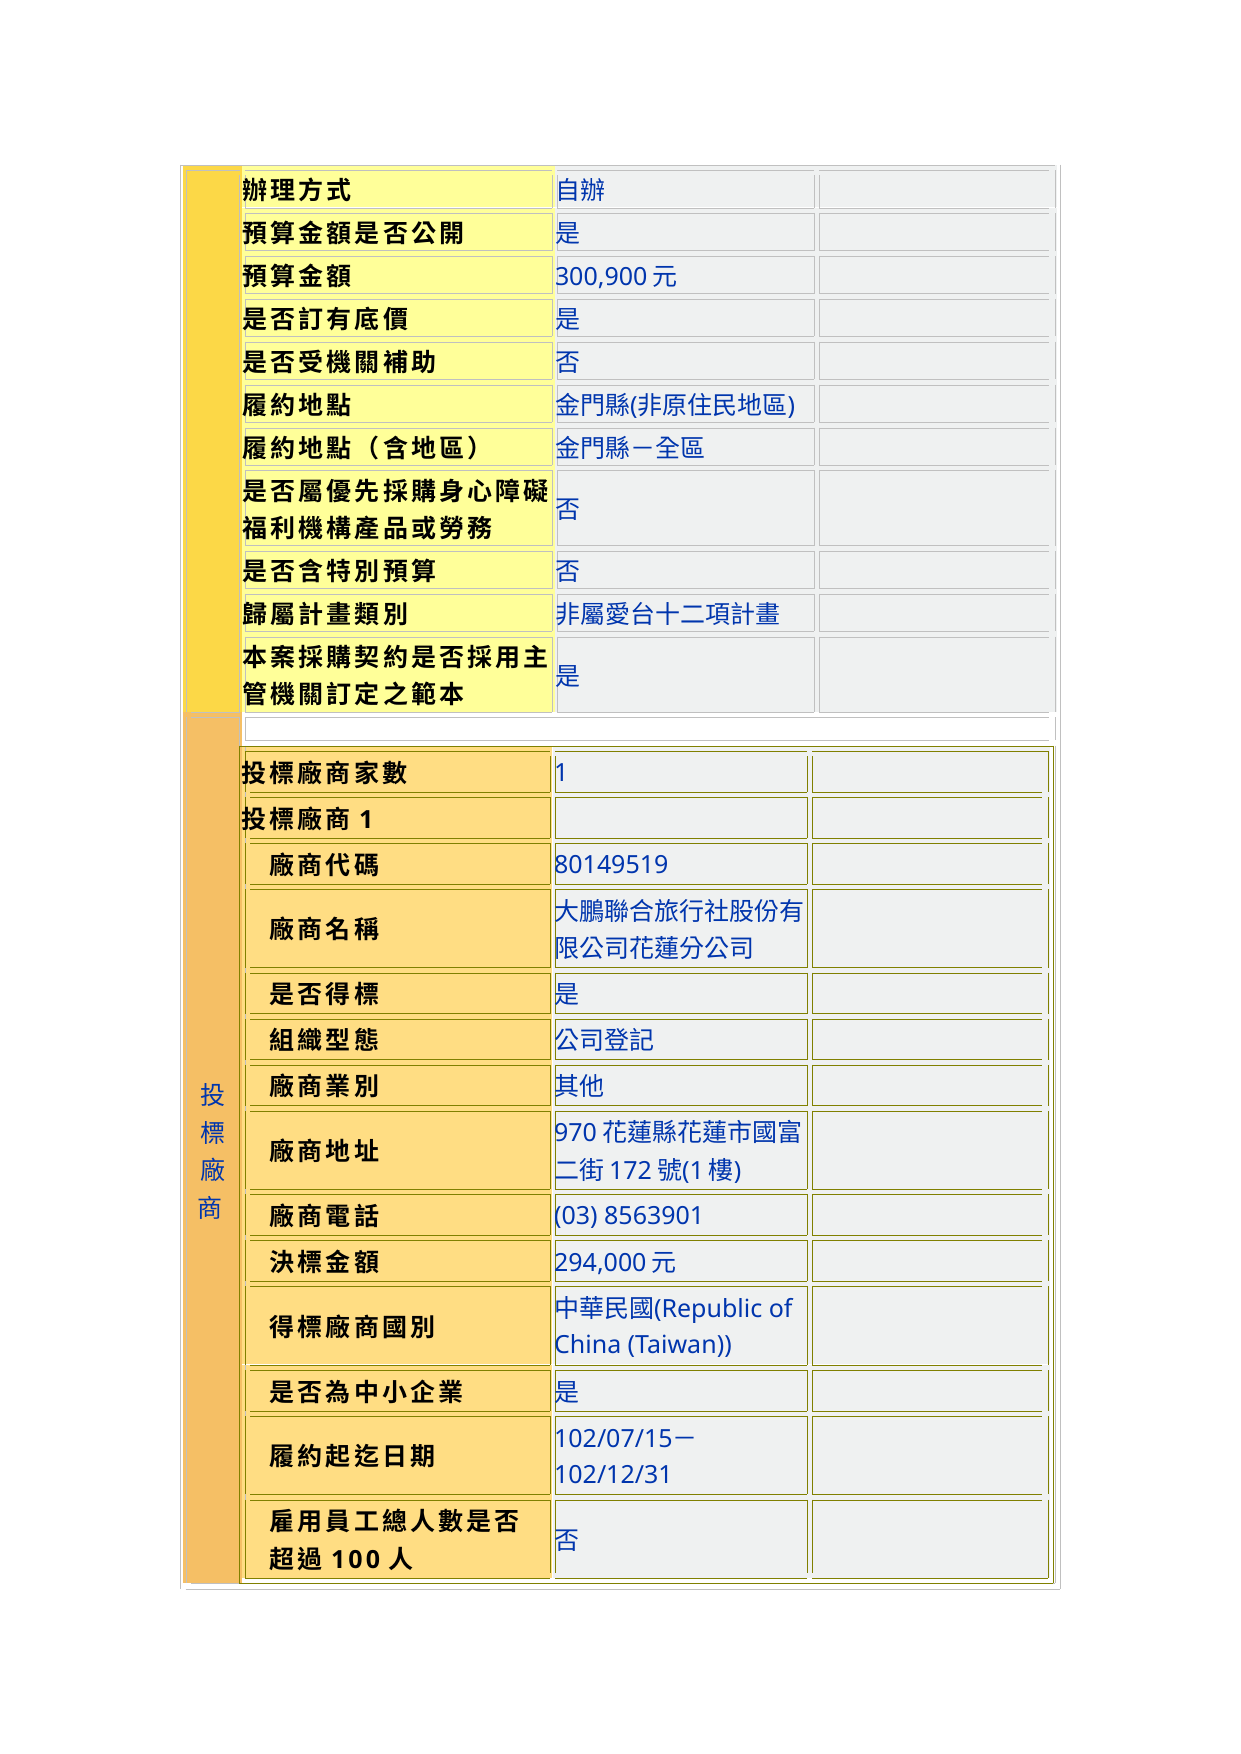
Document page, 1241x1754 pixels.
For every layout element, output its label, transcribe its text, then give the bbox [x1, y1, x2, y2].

table_cell 廠商地址 [246, 1105, 552, 1189]
table_cell 廠商名稱 [246, 884, 552, 967]
table_cell [810, 1365, 1050, 1411]
table_cell 中華民國(Republic of China (Taiwan)) [553, 1281, 810, 1364]
table_cell [817, 588, 1057, 631]
table_cell 否 [553, 1494, 810, 1578]
table_cell [810, 1235, 1050, 1281]
table_cell [810, 1105, 1050, 1189]
table_cell [817, 422, 1057, 465]
table_cell 是否為中小企業 [246, 1365, 552, 1411]
table_cell 是 [553, 967, 810, 1013]
table_cell 雇用員工總人數是否 超過100人 [246, 1494, 552, 1578]
table_cell 自辦 [555, 166, 817, 207]
table_cell 是否受機關補助 [242, 336, 555, 379]
table_cell [810, 884, 1050, 967]
table_cell 本案採購契約是否採用主管機關訂定之範本 [242, 631, 555, 712]
table_cell 80149519 [553, 838, 810, 884]
table_cell [556, 798, 807, 838]
table_cell [817, 379, 1057, 422]
table_cell 歸屬計畫類別 [242, 588, 555, 631]
table_cell 得標廠商國別 [246, 1281, 552, 1364]
table_cell 其他 [553, 1059, 810, 1105]
table_cell [817, 336, 1057, 379]
table_cell 是 [555, 631, 817, 712]
table_cell 是 [555, 208, 817, 250]
table_cell [817, 293, 1057, 336]
table_cell 履約地點 [242, 379, 555, 422]
table_cell 970花蓮縣花蓮市國富二街172號(1樓) [553, 1105, 810, 1189]
table_cell 是否訂有底價 [242, 293, 555, 336]
table_cell [242, 740, 1057, 1583]
table_cell 是 [553, 1365, 810, 1411]
table_cell 300,900元 [555, 250, 817, 293]
table_cell 294,000元 [553, 1235, 810, 1281]
table_cell [810, 1411, 1050, 1494]
table_cell 組織型態 [246, 1013, 552, 1059]
table_cell [817, 712, 1057, 740]
table_header 1 [553, 747, 810, 792]
table_cell 否 [555, 336, 817, 379]
table_cell [817, 631, 1057, 712]
table_cell 是否屬優先採購身心障礙福利機構產品或勞務 [242, 465, 555, 545]
table_cell 金門縣－全區 [555, 422, 817, 465]
table_cell [553, 792, 810, 838]
table_cell 公司登記 [553, 1013, 810, 1059]
table_header 投標廠商家數 [246, 747, 552, 792]
table_cell 102/07/15－102/12/31 [553, 1411, 810, 1494]
table_cell [810, 1189, 1050, 1235]
table_cell [555, 718, 817, 740]
table_cell 決標金額 [246, 1235, 552, 1281]
table_cell [810, 967, 1050, 1013]
table_cell [810, 838, 1050, 884]
table_cell 是否得標 [246, 967, 552, 1013]
table_cell 否 [555, 465, 817, 545]
table_cell 履約地點（含地區） [242, 422, 555, 465]
table_cell 是 [555, 293, 817, 336]
table_cell 投 標 廠 商 [183, 712, 242, 1583]
table_cell 預算金額 [242, 250, 555, 293]
table_cell [246, 718, 555, 740]
table_cell [817, 465, 1057, 545]
table_cell [817, 208, 1057, 250]
table_cell 投標廠商1 [246, 792, 552, 838]
table_cell [817, 165, 1057, 207]
table_cell [555, 712, 817, 717]
table_cell 否 [555, 545, 817, 588]
table_cell 履約起迄日期 [246, 1411, 552, 1494]
table_cell [810, 1059, 1050, 1105]
table_cell (03) 8563901 [553, 1189, 810, 1235]
table_cell [810, 1494, 1050, 1578]
table_cell 廠商代碼 [246, 838, 552, 884]
table_cell [242, 747, 1053, 1583]
table_header [810, 747, 1050, 792]
table_cell [810, 1013, 1050, 1059]
table_cell 金門縣(非原住民地區) [555, 379, 817, 422]
table_cell 非屬愛台十二項計畫 [555, 588, 817, 631]
table_cell [810, 1281, 1050, 1364]
table_cell [817, 545, 1057, 588]
table_cell 是否含特別預算 [242, 545, 555, 588]
table_cell [183, 166, 242, 712]
table_cell [810, 792, 1050, 838]
table_cell [817, 250, 1057, 293]
table_cell 預算金額是否公開 [242, 208, 555, 250]
table_cell 廠商業別 [246, 1059, 552, 1105]
table_cell 大鵬聯合旅行社股份有限公司花蓮分公司 [553, 884, 810, 967]
table_cell 廠商電話 [246, 1189, 552, 1235]
table_cell [242, 712, 555, 740]
table_cell 辦理方式 [242, 166, 555, 207]
